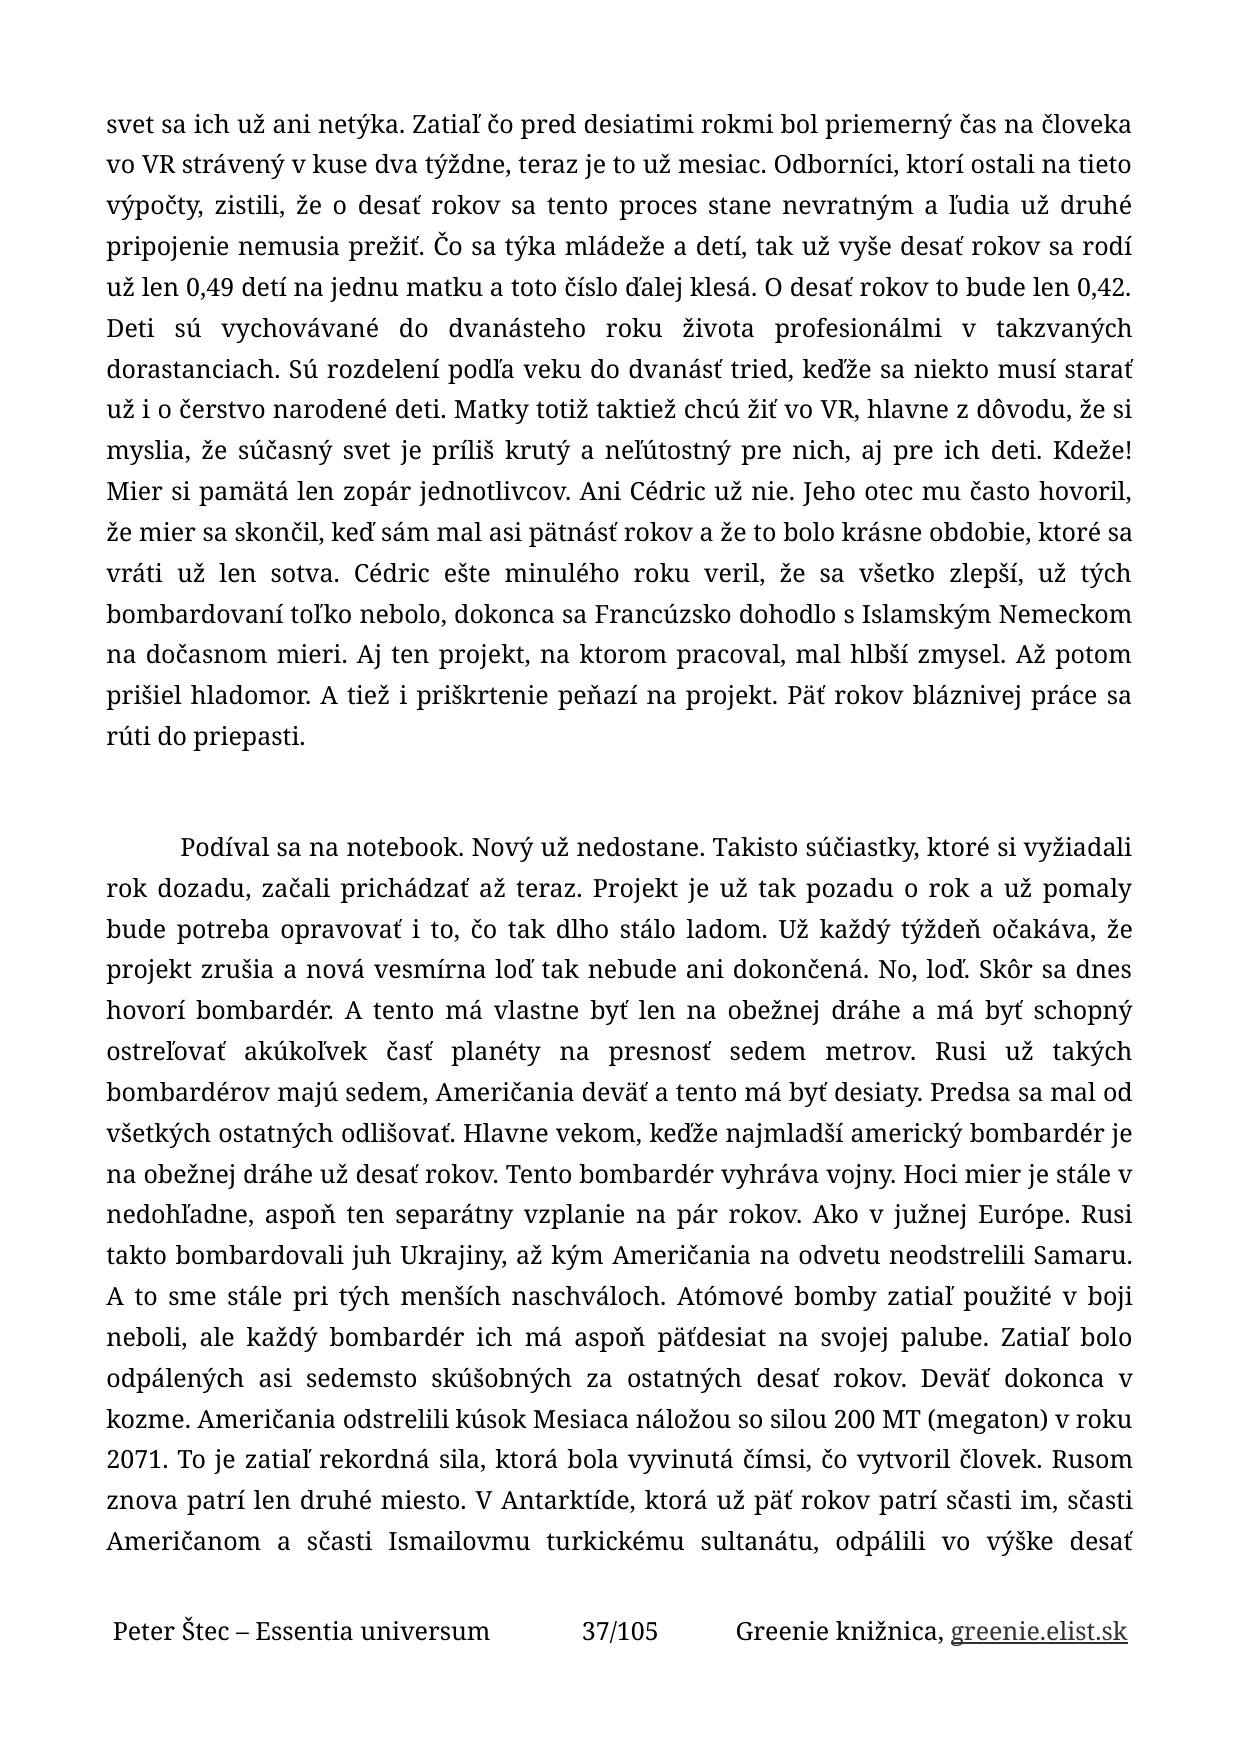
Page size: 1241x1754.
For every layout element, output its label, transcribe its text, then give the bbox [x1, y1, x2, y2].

text svet sa ich už ani netýka. Zatiaľ čo pred desiatimi rokmi bol priemerný čas na človeka vo VR strávený v kuse dva týždne, teraz je to už mesiac. Odborníci, ktorí ostali na tieto výpočty, zistili, že o desať rokov sa tento proces stane nevratným a ľudia už druhé pripojenie nemusia prežiť. Čo sa týka mládeže a detí, tak už vyše desať rokov sa rodí už len 0,49 detí na jednu matku a toto číslo ďalej klesá. O desať rokov to bude len 0,42. Deti sú vychovávané do dvanásteho roku života profesionálmi v takzvaných dorastanciach. Sú rozdelení podľa veku do dvanásť tried, keďže sa niekto musí starať už i o čerstvo narodené deti. Matky totiž taktiež chcú žiť vo VR, hlavne z dôvodu, že si myslia, že súčasný svet je príliš krutý a neľútostný pre nich, aj pre ich deti. Kdeže! Mier si pamätá len zopár jednotlivcov. Ani Cédric už nie. Jeho otec mu často hovoril, že mier sa skončil, keď sám mal asi pätnásť rokov a že to bolo krásne obdobie, ktoré sa vráti už len sotva. Cédric ešte minulého roku veril, že sa všetko zlepší, už tých bombardovaní toľko nebolo, dokonca sa Francúzsko dohodlo s Islamským Nemeckom na dočasnom mieri. Aj ten projekt, na ktorom pracoval, mal hlbší zmysel. Až potom prišiel hladomor. A tiež i priškrtenie peňazí na projekt. Päť rokov bláznivej práce sa rúti do priepasti. [106, 106, 1134, 753]
text Podíval sa na notebook. Nový už nedostane. Takisto súčiastky, ktoré si vyžiadali rok dozadu, začali prichádzať až teraz. Projekt je už tak pozadu o rok a už pomaly bude potreba opravovať i to, čo tak dlho stálo ladom. Už každý týždeň očakáva, že projekt zrušia a nová vesmírna loď tak nebude ani dokončená. No, loď. Skôr sa dnes hovorí bombardér. A tento má vlastne byť len na obežnej dráhe a má byť schopný ostreľovať akúkoľvek časť planéty na presnosť sedem metrov. Rusi už takých bombardérov majú sedem, Američania deväť a tento má byť desiaty. Predsa sa mal od všetkých ostatných odlišovať. Hlavne vekom, keďže najmladší americký bombardér je na obežnej dráhe už desať rokov. Tento bombardér vyhráva vojny. Hoci mier je stále v nedohľadne, aspoň ten separátny vzplanie na pár rokov. Ako v južnej Európe. Rusi takto bombardovali juh Ukrajiny, až kým Američania na odvetu neodstrelili Samaru. A to sme stále pri tých menších naschváloch. Atómové bomby zatiaľ použité v boji neboli, ale každý bombardér ich má aspoň päťdesiat na svojej palube. Zatiaľ bolo odpálených asi sedemsto skúšobných za ostatných desať rokov. Deväť dokonca v kozme. Američania odstrelili kúsok Mesiaca náložou so silou 200 MT (megaton) v roku 2071. To je zatiaľ rekordná sila, ktorá bola vyvinutá čímsi, čo vytvoril človek. Rusom znova patrí len druhé miesto. V Antarktíde, ktorá už päť rokov patrí sčasti im, sčasti Američanom a sčasti Ismailovmu turkickému sultanátu, odpálili vo výške desať [106, 829, 1134, 1558]
